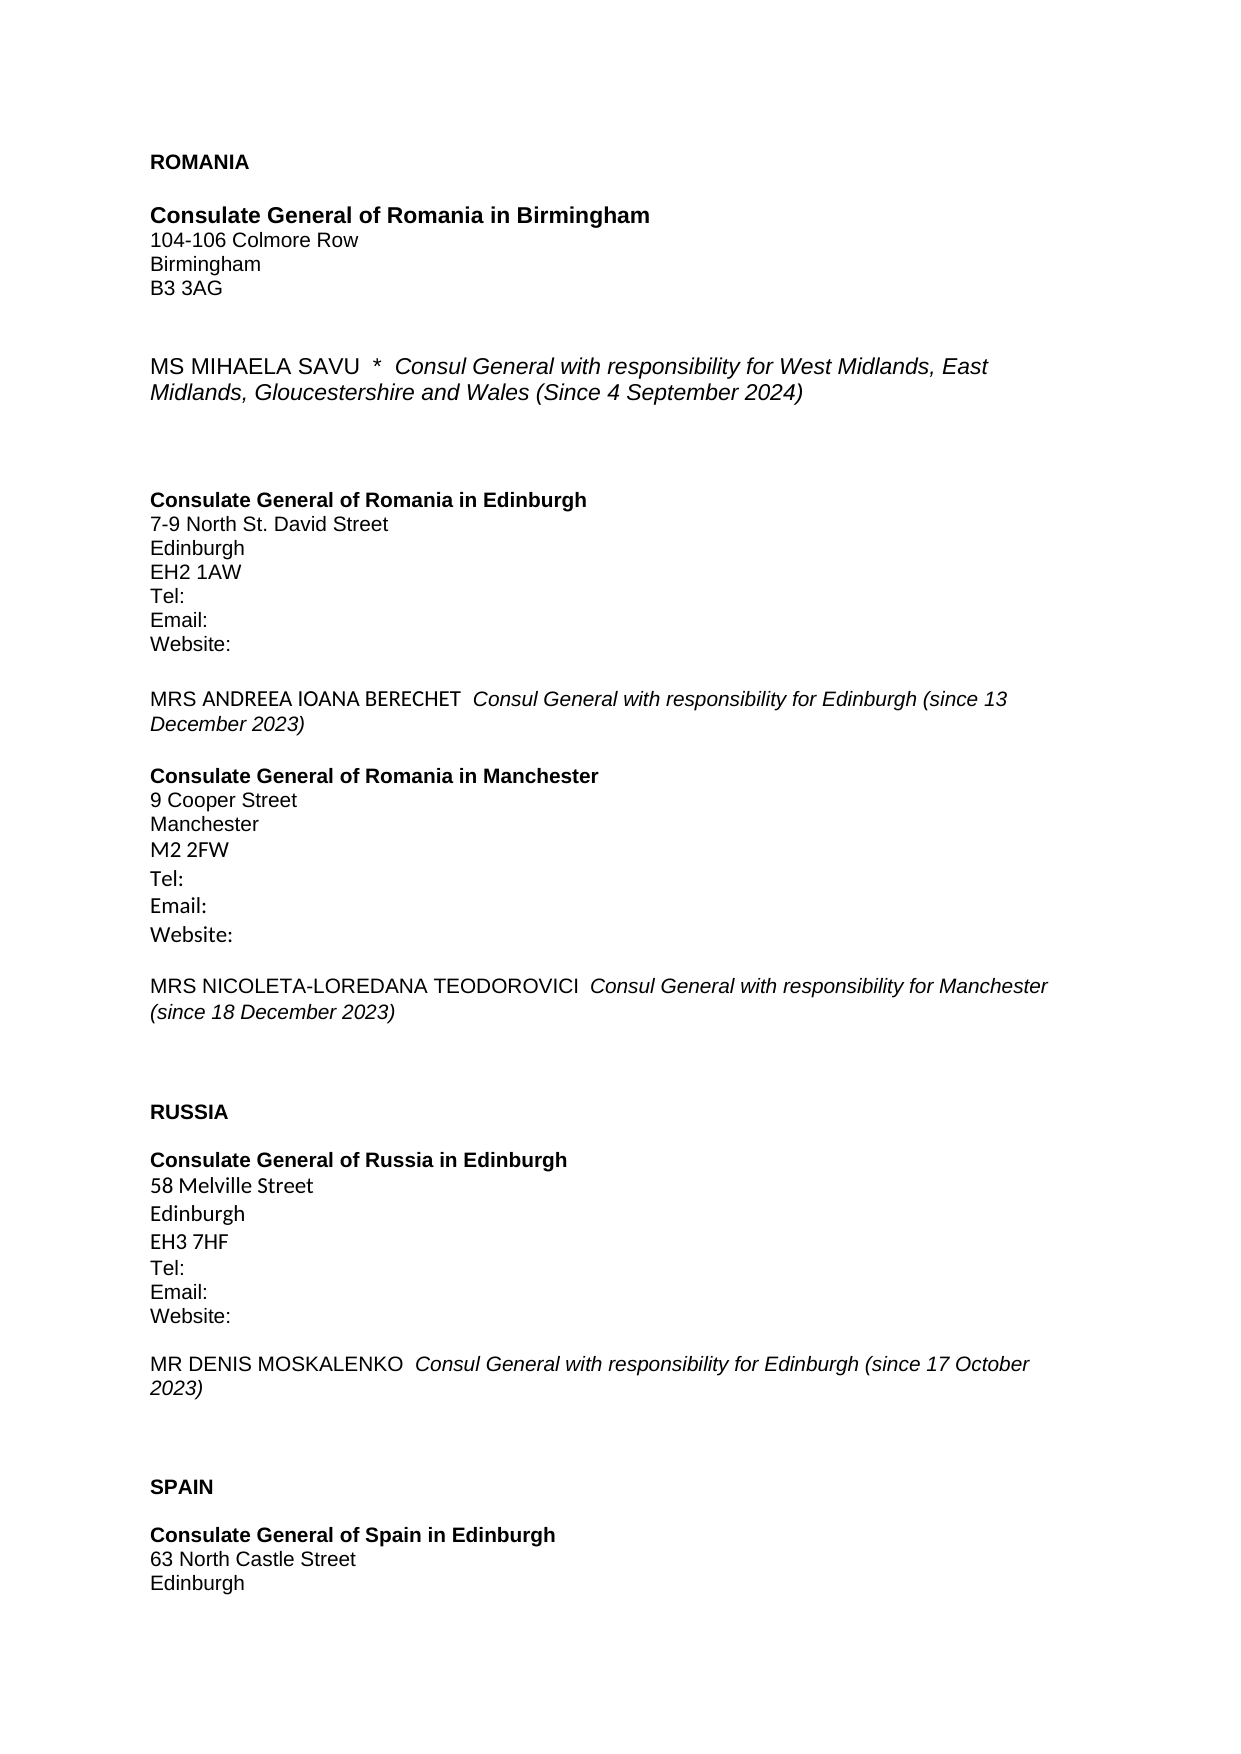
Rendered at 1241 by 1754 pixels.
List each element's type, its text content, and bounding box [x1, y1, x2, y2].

text RUSSIA [150, 1099, 1090, 1123]
text EH2 1AW Tel: Email: Website: [150, 560, 1090, 684]
text 104-106 Colmore Row [150, 228, 1090, 252]
text Tel: Email: Website: [150, 864, 1090, 948]
text SPAIN [150, 1475, 1090, 1499]
text Birmingham [150, 252, 1090, 276]
text Consulate General of Romania in Edinburgh 7-9 North St. David Street Edinburgh [150, 432, 1090, 560]
text 58 Melville Street Edinburgh EH3 7HF Tel: Email: Website: [150, 1171, 1090, 1327]
text MS MIHAELA SAVU * Consul General with responsibility for West Midlands, East Midlands, Gloucestershire and Wales (Since 4 September 2024) [150, 353, 1090, 406]
text Consulate General of Romania in Manchester [150, 764, 1090, 788]
text ROMANIA [150, 150, 1090, 174]
text MR DENIS MOSKALENKO Consul General with responsibility for Edinburgh (since 17 October 2023) [150, 1351, 1090, 1399]
text MRS ANDREEA IOANA BERECHET Consul General with responsibility for Edinburgh (since 13 December 2023) [150, 684, 1090, 764]
text 63 North Castle Street Edinburgh [150, 1547, 1090, 1595]
text Consulate General of Russia in Edinburgh [150, 1147, 1090, 1171]
text Consulate General of Spain in Edinburgh [150, 1523, 1090, 1547]
text MRS NICOLETA-LOREDANA TEODOROVICI Consul General with responsibility for Manchester (since 18 December 2023) [150, 972, 1090, 1024]
text 9 Cooper Street Manchester M2 2FW [150, 788, 1090, 864]
text B3 3AG [150, 276, 1090, 300]
text Consulate General of Romania in Birmingham [150, 202, 1090, 228]
